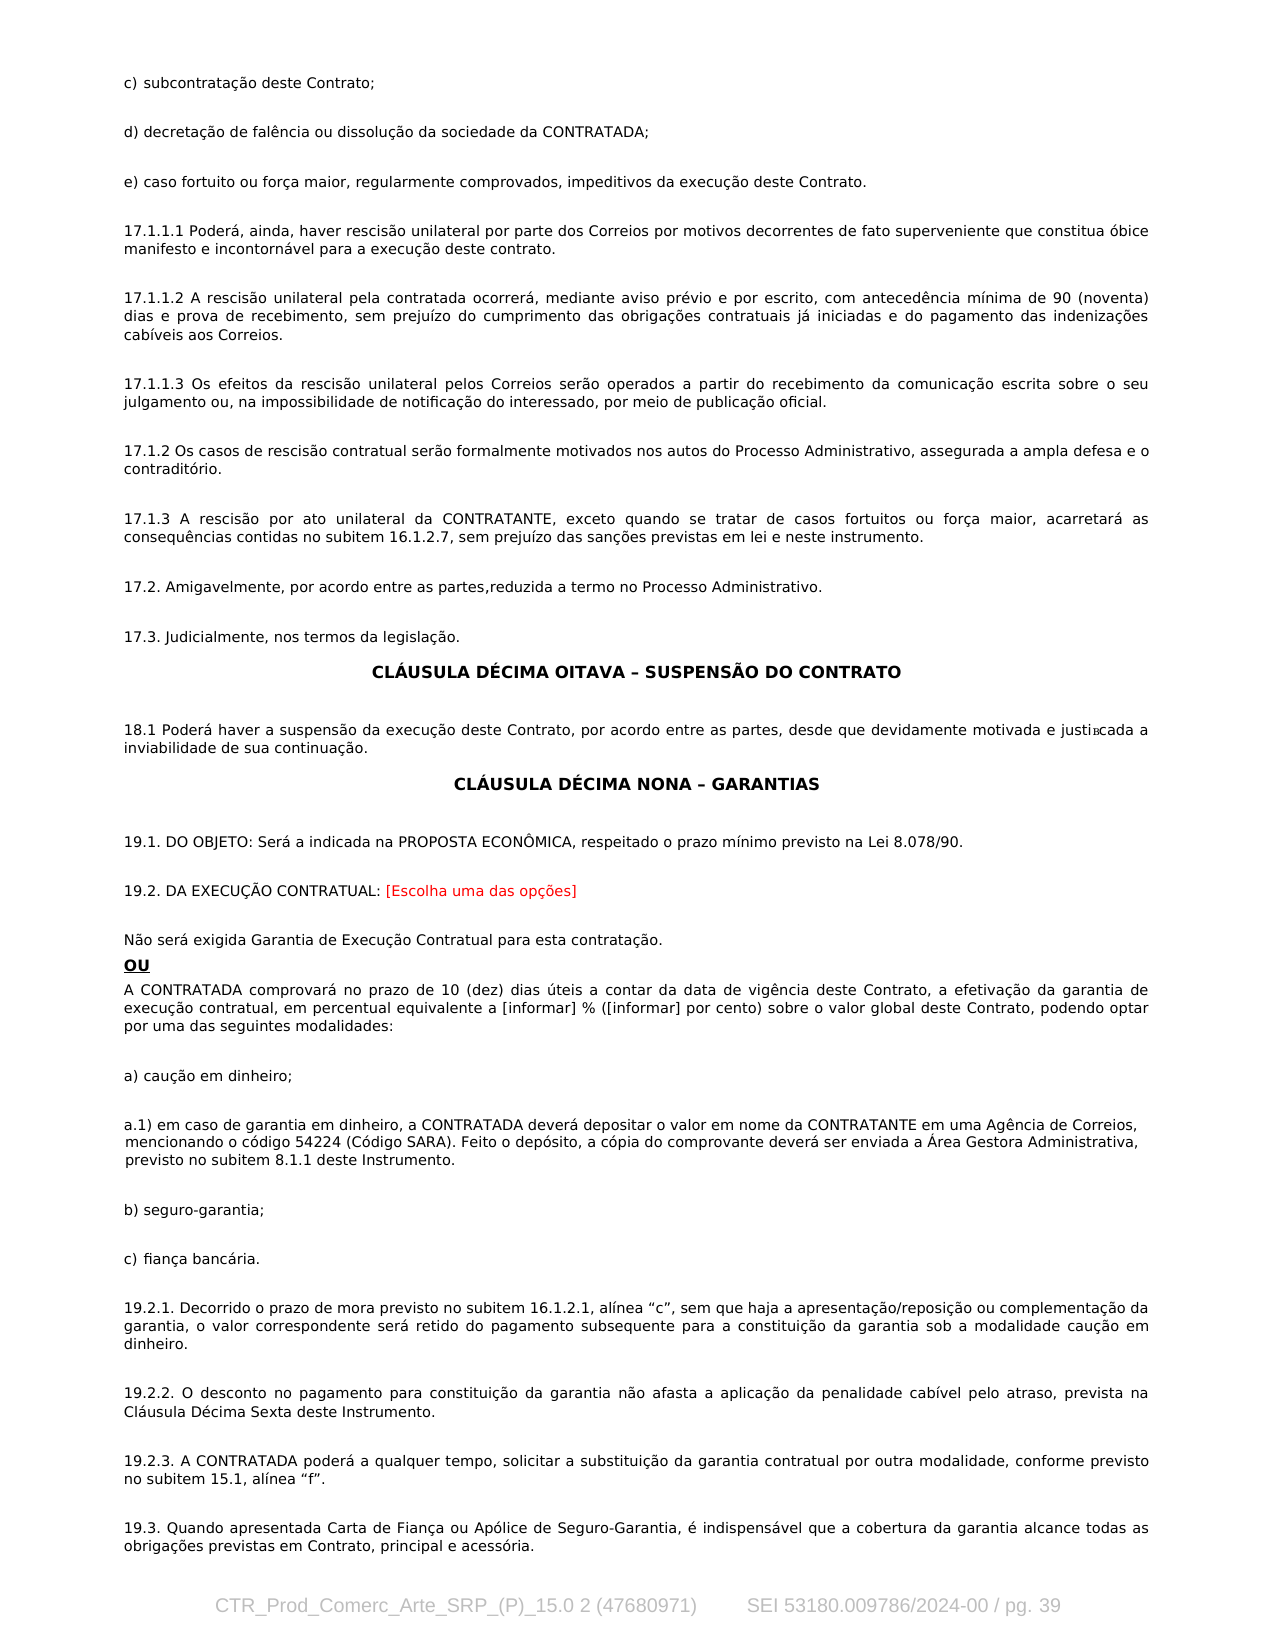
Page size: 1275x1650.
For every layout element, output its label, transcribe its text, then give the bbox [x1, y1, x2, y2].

subtitle CLÁUSULA DÉCIMA NONA – GARANTIAS [119, 774, 1155, 794]
text 17.1.1.1 Poderá, ainda, haver rescisão unilateral por parte dos Correios por motivos decorrentes de fato superveniente que constitua óbice manifesto e incontornável para a execução deste contrato. [124, 223, 1150, 258]
text 17.1.2 Os casos de rescisão contratual serão formalmente motivados nos autos do Processo Administrativo, assegurada a ampla defesa e o contraditório. [124, 443, 1150, 478]
text 19.1. DO OBJETO: Será a indicada na PROPOSTA ECONÔMICA, respeitado o prazo mínimo previsto na Lei 8.078/90. [124, 834, 1150, 851]
list decretação de falência ou dissolução da sociedade da CONTRATADA; [124, 124, 1150, 141]
list seguro-garantia; [124, 1201, 1150, 1218]
text 19.2.3. A CONTRATADA poderá a qualquer tempo, solicitar a substituição da garantia contratual por outra modalidade, conforme previsto no subitem 15.1, alínea “f”. [124, 1453, 1150, 1488]
text 17.1.1.3 Os efeitos da rescisão unilateral pelos Correios serão operados a partir do recebimento da comunicação escrita sobre o seu julgamento ou, na impossibilidade de notificação do interessado, por meio de publicação oficial. [124, 376, 1150, 411]
subtitle CLÁUSULA DÉCIMA OITAVA – SUSPENSÃO DO CONTRATO [119, 663, 1154, 682]
text 17.1.1.2 A rescisão unilateral pela contratada ocorrerá, mediante aviso prévio e por escrito, com antecedência mínima de 90 (noventa) dias e prova de recebimento, sem prejuízo do cumprimento das obrigações contratuais já iniciadas e do pagamento das indenizações cabíveis aos Correios. [124, 290, 1150, 343]
text A CONTRATADA comprovará no prazo de 10 (dez) dias úteis a contar da data de vigência deste Contrato, a efetivação da garantia de execução contratual, em percentual equivalente a [informar] % ([informar] por cento) sobre o valor global deste Contrato, podendo optar por uma das seguintes modalidades: [124, 982, 1150, 1035]
text 17.1.3 A rescisão por ato unilateral da CONTRATANTE, exceto quando se tratar de casos fortuitos ou força maior, acarretará as consequências contidas no subitem 16.1.2.7, sem prejuízo das sanções previstas em lei e neste instrumento. [124, 511, 1150, 546]
text 19.2. DA EXECUÇÃO CONTRATUAL: [Escolha uma das opções] [124, 883, 1150, 900]
text 17.3. Judicialmente, nos termos da legislação. [124, 628, 1150, 646]
text Não será exigida Garantia de Execução Contratual para esta contratação. [124, 932, 1150, 949]
text 19.2.1. Decorrido o prazo de mora previsto no subitem 16.1.2.1, alínea “c”, sem que haja a apresentação/reposição ou complementação da garantia, o valor correspondente será retido do pagamento subsequente para a constituição da garantia sob a modalidade caução em dinheiro. [124, 1300, 1150, 1353]
list subcontratação deste Contrato; [124, 75, 1150, 92]
list fiança bancária. [124, 1251, 1150, 1268]
subtitle OU [124, 957, 1167, 975]
text 18.1 Poderá haver a suspensão da execução deste Contrato, por acordo entre as partes, desde que devidamente motivada e justicada a inviabilidade de sua continuação. [124, 722, 1150, 757]
text a.1) em caso de garantia em dinheiro, a CONTRATADA deverá depositar o valor em nome da CONTRATANTE em uma Agência de Correios, mencionando o código 54224 (Código SARA). Feito o depósito, a cópia do comprovante deverá ser enviada a Área Gestora Administrativa, previsto no subitem 8.1.1 deste Instrumento. [124, 1117, 1167, 1168]
list caso fortuito ou força maior, regularmente comprovados, impeditivos da execução deste Contrato. [124, 173, 1150, 191]
text 19.3. Quando apresentada Carta de Fiança ou Apólice de Seguro-Garantia, é indispensável que a cobertura da garantia alcance todas as obrigações previstas em Contrato, principal e acessória. [124, 1520, 1150, 1555]
list caução em dinheiro; [124, 1067, 1150, 1084]
text 17.2. Amigavelmente, por acordo entre as partes,reduzida a termo no Processo Administrativo. [124, 578, 1150, 596]
text 19.2.2. O desconto no pagamento para constituição da garantia não afasta a aplicação da penalidade cabível pelo atraso, prevista na Cláusula Décima Sexta deste Instrumento. [124, 1385, 1150, 1421]
